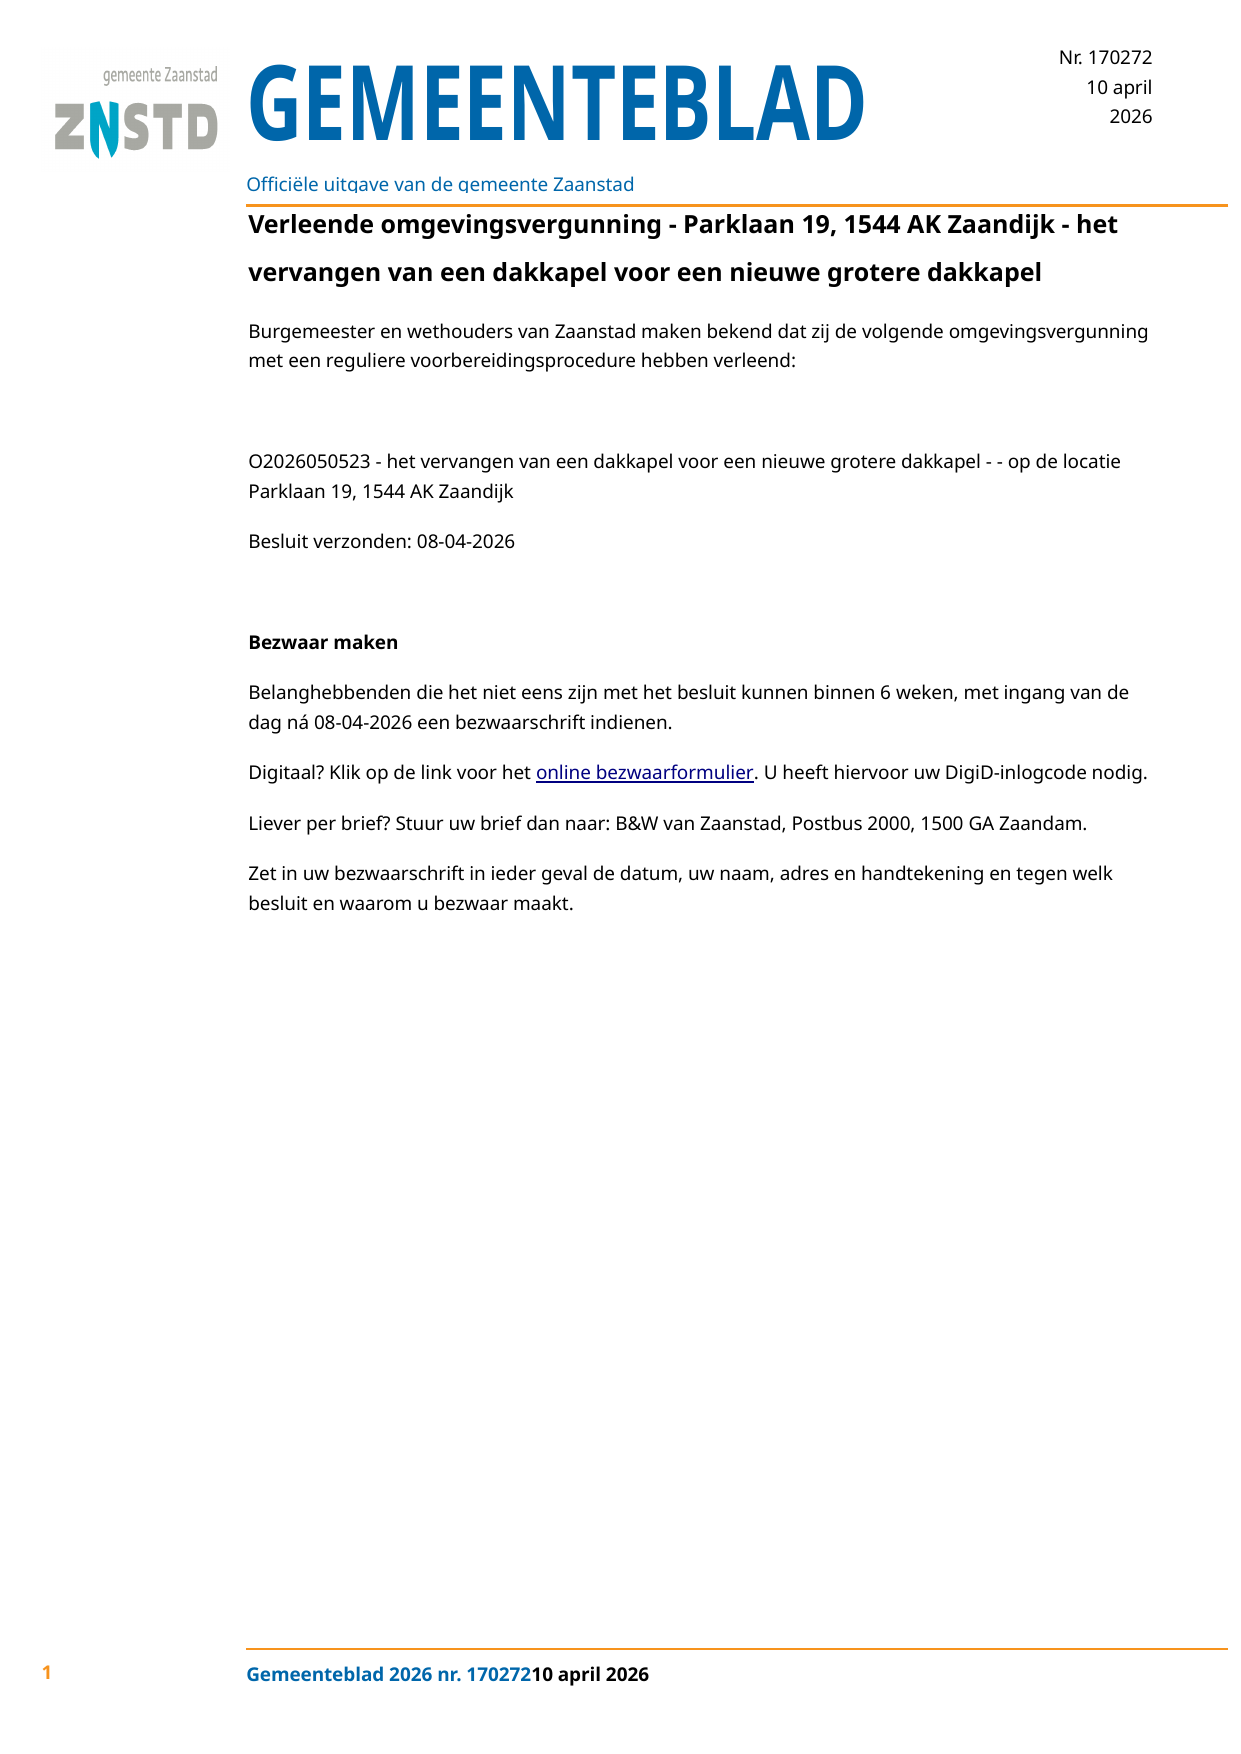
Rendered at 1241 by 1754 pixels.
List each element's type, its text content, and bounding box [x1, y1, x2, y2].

text Besluit verzonden: 08-04-2026 [248, 528, 1152, 554]
text Digitaal? Klik op de link voor het online bezwaarformulier. U heeft hiervoor uw DigiD-inlogcode nodig. [248, 759, 1152, 785]
text Zet in uw bezwaarschrift in ieder geval de datum, uw naam, adres en handtekening en tegen welk besluit en waarom u bezwaar maakt. [248, 860, 1152, 916]
text Burgemeester en wethouders van Zaanstad maken bekend dat zij de volgende omgevingsvergunning met een reguliere voorbereidingsprocedure hebben verleend: [248, 318, 1152, 373]
text O2026050523 - het vervangen van een dakkapel voor een nieuwe grotere dakkapel - - op de locatie Parklaan 19, 1544 AK Zaandijk [248, 448, 1152, 504]
text Bezwaar maken [248, 629, 1152, 655]
text Liever per brief? Stuur uw brief dan naar: B&W van Zaanstad, Postbus 2000, 1500 GA Zaandam. [248, 810, 1152, 836]
text Belanghebbenden die het niet eens zijn met het besluit kunnen binnen 6 weken, met ingang van de dag ná 08-04-2026 een bezwaarschrift indienen. [248, 679, 1152, 735]
picture [41, 47, 231, 172]
text Verleende omgevingsvergunning - Parklaan 19, 1544 AK Zaandijk - het vervangen van een dakkapel voor een nieuwe grotere dakkapel [248, 207, 1152, 288]
